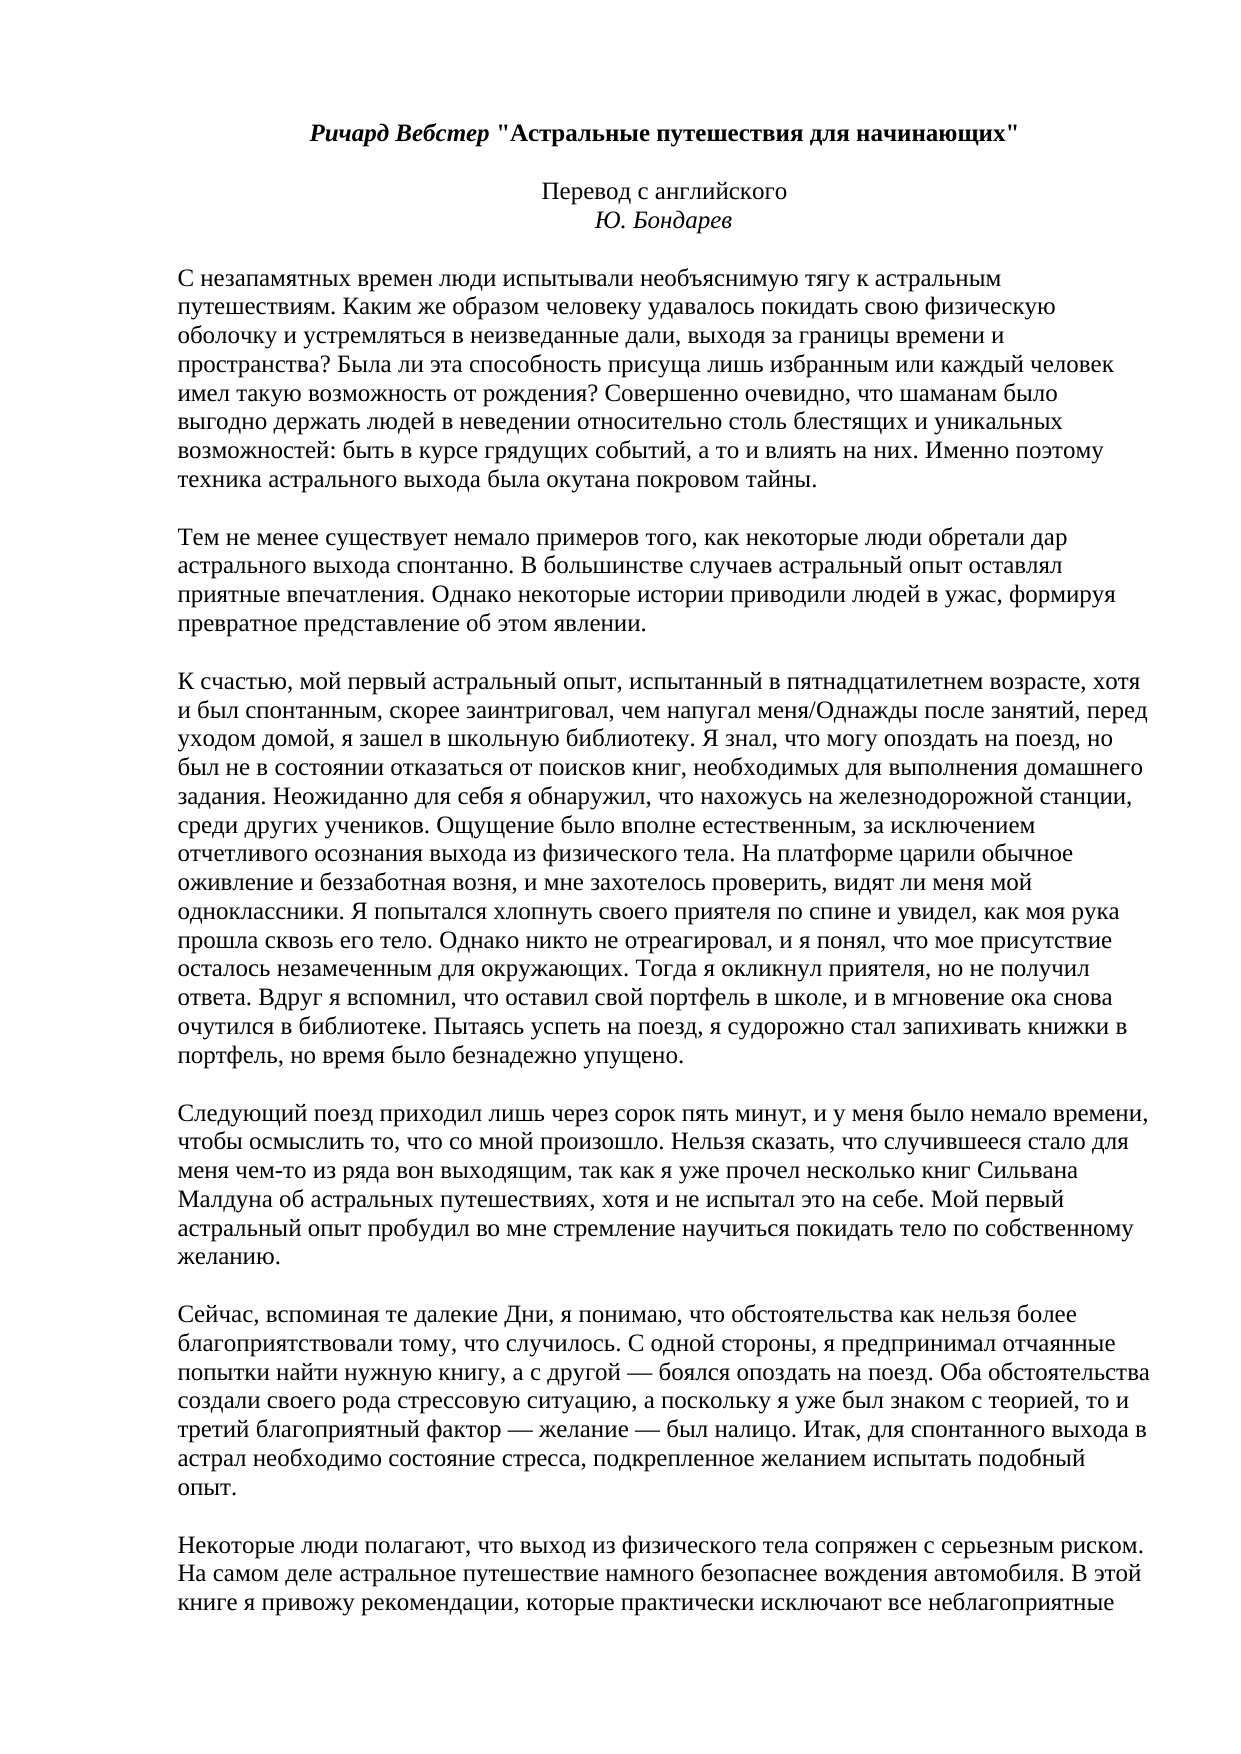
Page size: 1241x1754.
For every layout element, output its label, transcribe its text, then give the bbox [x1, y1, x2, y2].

text К счастью, мой первый астральный опыт, испытанный в пятнадцатилетнем возрасте, хотя и был спонтанным, скорее заинтриговал, чем напугал меня/Однажды после занятий, перед уходом домой, я зашел в школьную библиотеку. Я знал, что могу опоздать на поезд, но был не в состоянии отказаться от поисков книг, необходимых для выполнения домашнего задания. Неожиданно для себя я обнаружил, что нахожусь на железнодорожной станции, среди других учеников. Ощущение было вполне естественным, за исключением отчетливого осознания выхода из физического тела. На платформе царили обычное оживление и беззаботная возня, и мне захотелось проверить, видят ли меня мой одноклассники. Я попытался хлопнуть своего приятеля по спине и увидел, как моя рука прошла сквозь его тело. Однако никто не отреагировал, и я понял, что мое присутствие осталось незамеченным для окружающих. Тогда я окликнул приятеля, но не получил ответа. Вдруг я вспомнил, что оставил свой портфель в школе, и в мгновение ока снова очутился в библиотеке. Пытаясь успеть на поезд, я судорожно стал запихивать книжки в портфель, но время было безнадежно упущено. [177, 666, 1152, 1068]
text Следующий поезд приходил лишь через сорок пять минут, и у меня было немало времени, чтобы осмыслить то, что со мной произошло. Нельзя сказать, что случившееся стало для меня чем-то из ряда вон выходящим, так как я уже прочел несколько книг Сильвана Малдуна об астральных путешествиях, хотя и не испытал это на себе. Мой первый астральный опыт пробудил во мне стремление научиться покидать тело по собственному желанию. [177, 1098, 1152, 1270]
text Сейчас, вспоминая те далекие Дни, я понимаю, что обстоятельства как нельзя более благоприятствовали тому, что случилось. С одной стороны, я предпринимал отчаянные попытки найти нужную книгу, а с другой — боялся опоздать на поезд. Оба обстоятельства создали своего рода стрессовую ситуацию, а поскольку я уже был знаком с теорией, то и третий благоприятный фактор — желание — был налицо. Итак, для спонтанного выхода в астрал необходимо состояние стресса, подкрепленное желанием испытать подобный опыт. [177, 1299, 1152, 1501]
text Некоторые люди полагают, что выход из физического тела сопряжен с серьезным риском. На самом деле астральное путешествие намного безопаснее вождения автомобиля. В этой книге я привожу рекомендации, которые практически исключают все неблагоприятные [177, 1530, 1152, 1616]
text С незапамятных времен люди испытывали необъяснимую тягу к астральным путешествиям. Каким же образом человеку удавалось покидать свою физическую оболочку и устремляться в неизведанные дали, выходя за границы времени и пространства? Была ли эта способность присуща лишь избранным или каждый человек имел такую возможность от рождения? Совершенно очевидно, что шаманам было выгодно держать людей в неведении относительно столь блестящих и уникальных возможностей: быть в курсе грядущих событий, а то и влиять на них. Именно поэтому техника астрального выхода была окутана покровом тайны. [177, 263, 1152, 493]
text Перевод с английского Ю. Бондарев [177, 176, 1152, 233]
subtitle Ричард Вебстер "Астральные путешествия для начинающих" [177, 118, 1152, 147]
text Тем не менее существует немало примеров того, как некоторые люди обретали дар астрального выхода спонтанно. В большинстве случаев астральный опыт оставлял приятные впечатления. Однако некоторые истории приводили людей в ужас, формируя превратное представление об этом явлении. [177, 522, 1152, 637]
